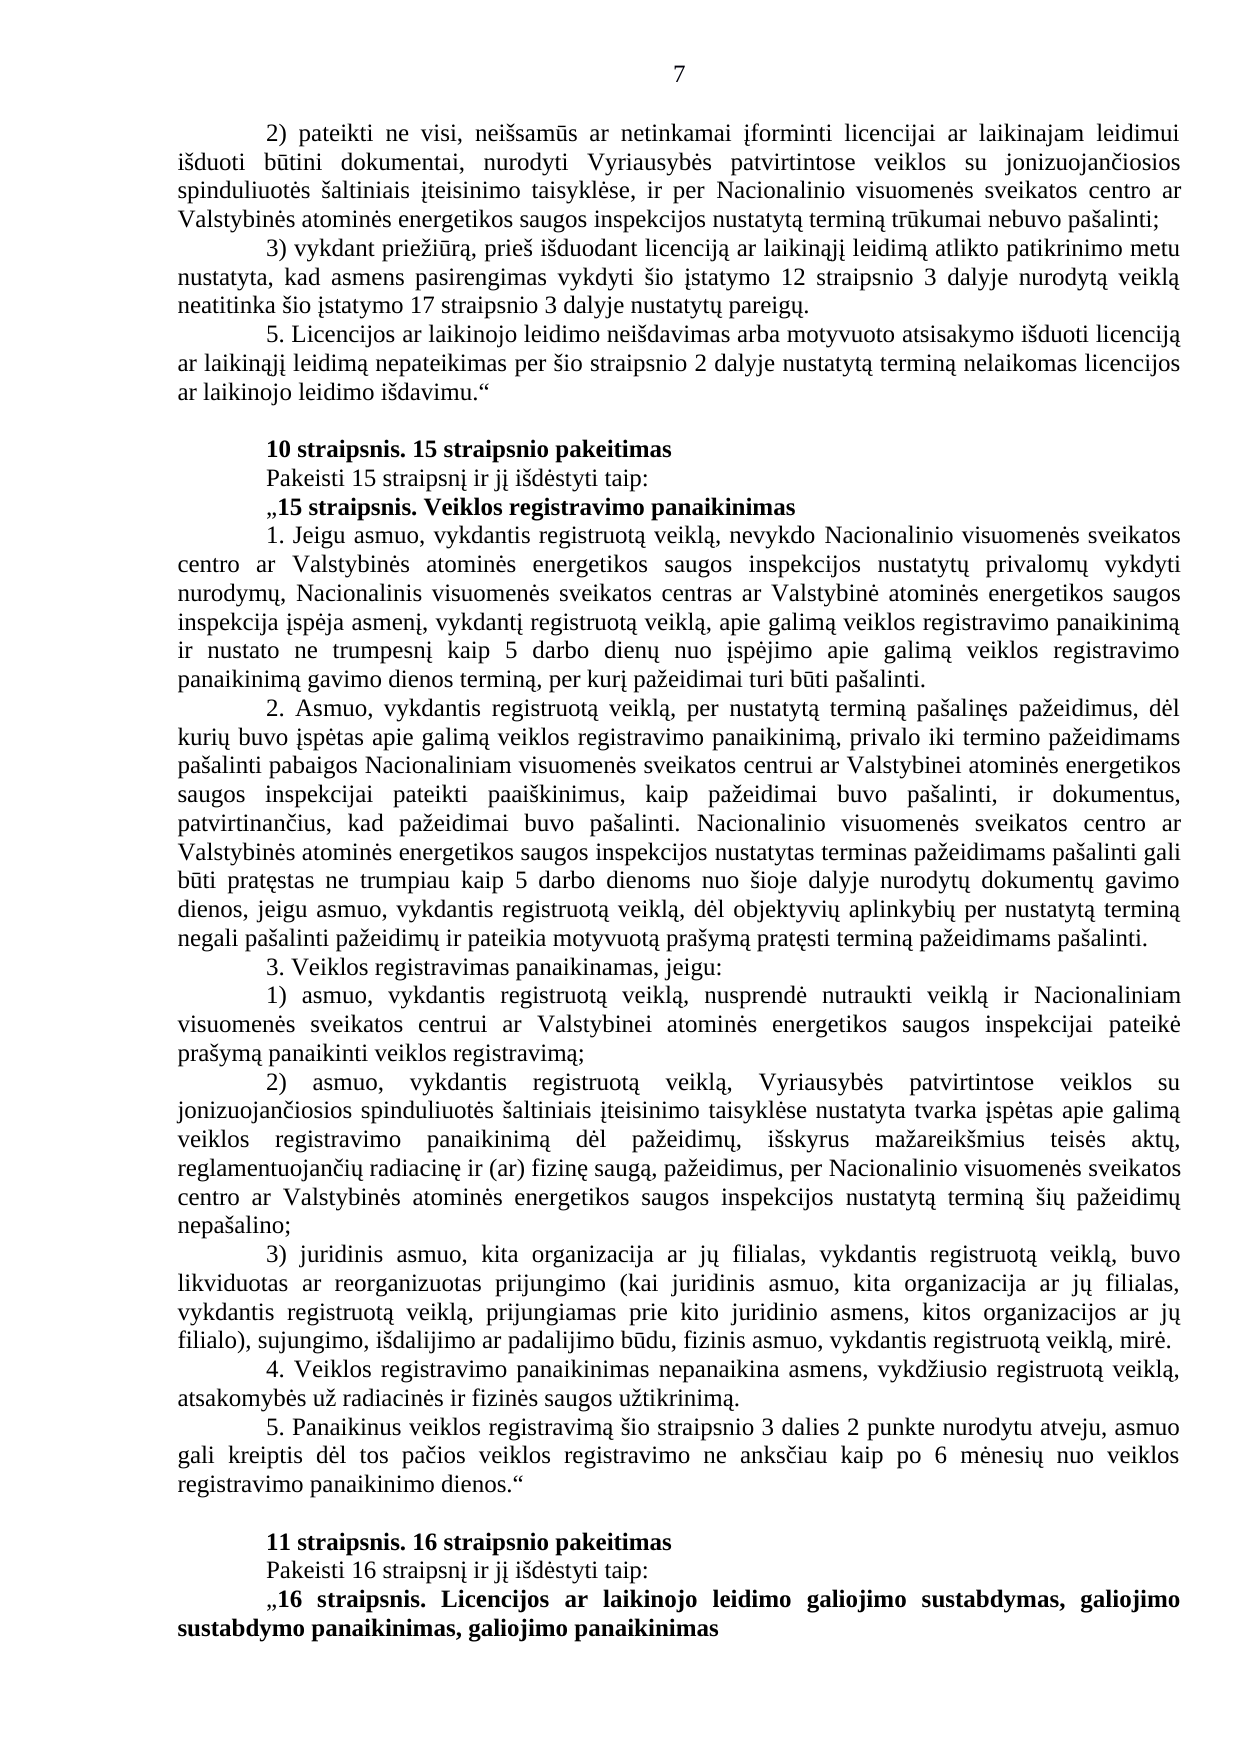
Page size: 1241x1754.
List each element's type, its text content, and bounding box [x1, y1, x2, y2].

text 3) juridinis asmuo, kita organizacija ar jų filialas, vykdantis registruotą veiklą, buvo likviduotas ar reorganizuotas prijungimo (kai juridinis asmuo, kita organizacija ar jų filialas, vykdantis registruotą veiklą, prijungiamas prie kito juridinio asmens, kitos organizacijos ar jų filialo), sujungimo, išdalijimo ar padalijimo būdu, fizinis asmuo, vykdantis registruotą veiklą, mirė. [177, 1239, 1181, 1354]
text „16 straipsnis. Licencijos ar laikinojo leidimo galiojimo sustabdymas, galiojimo sustabdymo panaikinimas, galiojimo panaikinimas [177, 1584, 1181, 1642]
text „15 straipsnis. Veiklos registravimo panaikinimas [177, 492, 1181, 521]
text 1) asmuo, vykdantis registruotą veiklą, nusprendė nutraukti veiklą ir Nacionaliniam visuomenės sveikatos centrui ar Valstybinei atominės energetikos saugos inspekcijai pateikė prašymą panaikinti veiklos registravimą; [177, 981, 1181, 1067]
text 11 straipsnis. 16 straipsnio pakeitimas [177, 1527, 1181, 1556]
text Pakeisti 15 straipsnį ir jį išdėstyti taip: [177, 463, 1181, 492]
text 4. Veiklos registravimo panaikinimas nepanaikina asmens, vykdžiusio registruotą veiklą, atsakomybės už radiacinės ir fizinės saugos užtikrinimą. [177, 1354, 1181, 1412]
text 5. Licencijos ar laikinojo leidimo neišdavimas arba motyvuoto atsisakymo išduoti licenciją ar laikinąjį leidimą nepateikimas per šio straipsnio 2 dalyje nustatytą terminą nelaikomas licencijos ar laikinojo leidimo išdavimu.“ [177, 319, 1181, 406]
text 2) pateikti ne visi, neišsamūs ar netinkamai įforminti licencijai ar laikinajam leidimui išduoti būtini dokumentai, nurodyti Vyriausybės patvirtintose veiklos su jonizuojančiosios spinduliuotės šaltiniais įteisinimo taisyklėse, ir per Nacionalinio visuomenės sveikatos centro ar Valstybinės atominės energetikos saugos inspekcijos nustatytą terminą trūkumai nebuvo pašalinti; [177, 118, 1181, 233]
text 1. Jeigu asmuo, vykdantis registruotą veiklą, nevykdo Nacionalinio visuomenės sveikatos centro ar Valstybinės atominės energetikos saugos inspekcijos nustatytų privalomų vykdyti nurodymų, Nacionalinis visuomenės sveikatos centras ar Valstybinė atominės energetikos saugos inspekcija įspėja asmenį, vykdantį registruotą veiklą, apie galimą veiklos registravimo panaikinimą ir nustato ne trumpesnį kaip 5 darbo dienų nuo įspėjimo apie galimą veiklos registravimo panaikinimą gavimo dienos terminą, per kurį pažeidimai turi būti pašalinti. [177, 521, 1181, 693]
text 5. Panaikinus veiklos registravimą šio straipsnio 3 dalies 2 punkte nurodytu atveju, asmuo gali kreiptis dėl tos pačios veiklos registravimo ne anksčiau kaip po 6 mėnesių nuo veiklos registravimo panaikinimo dienos.“ [177, 1412, 1181, 1498]
text 3) vykdant priežiūrą, prieš išduodant licenciją ar laikinąjį leidimą atlikto patikrinimo metu nustatyta, kad asmens pasirengimas vykdyti šio įstatymo 12 straipsnio 3 dalyje nurodytą veiklą neatitinka šio įstatymo 17 straipsnio 3 dalyje nustatytų pareigų. [177, 233, 1181, 319]
text 10 straipsnis. 15 straipsnio pakeitimas [177, 434, 1181, 463]
text 2) asmuo, vykdantis registruotą veiklą, Vyriausybės patvirtintose veiklos su jonizuojančiosios spinduliuotės šaltiniais įteisinimo taisyklėse nustatyta tvarka įspėtas apie galimą veiklos registravimo panaikinimą dėl pažeidimų, išskyrus mažareikšmius teisės aktų, reglamentuojančių radiacinę ir (ar) fizinę saugą, pažeidimus, per Nacionalinio visuomenės sveikatos centro ar Valstybinės atominės energetikos saugos inspekcijos nustatytą terminą šių pažeidimų nepašalino; [177, 1067, 1181, 1239]
text Pakeisti 16 straipsnį ir jį išdėstyti taip: [177, 1556, 1181, 1584]
text 3. Veiklos registravimas panaikinamas, jeigu: [177, 952, 1181, 981]
text 2. Asmuo, vykdantis registruotą veiklą, per nustatytą terminą pašalinęs pažeidimus, dėl kurių buvo įspėtas apie galimą veiklos registravimo panaikinimą, privalo iki termino pažeidimams pašalinti pabaigos Nacionaliniam visuomenės sveikatos centrui ar Valstybinei atominės energetikos saugos inspekcijai pateikti paaiškinimus, kaip pažeidimai buvo pašalinti, ir dokumentus, patvirtinančius, kad pažeidimai buvo pašalinti. Nacionalinio visuomenės sveikatos centro ar Valstybinės atominės energetikos saugos inspekcijos nustatytas terminas pažeidimams pašalinti gali būti pratęstas ne trumpiau kaip 5 darbo dienoms nuo šioje dalyje nurodytų dokumentų gavimo dienos, jeigu asmuo, vykdantis registruotą veiklą, dėl objektyvių aplinkybių per nustatytą terminą negali pašalinti pažeidimų ir pateikia motyvuotą prašymą pratęsti terminą pažeidimams pašalinti. [177, 693, 1181, 952]
